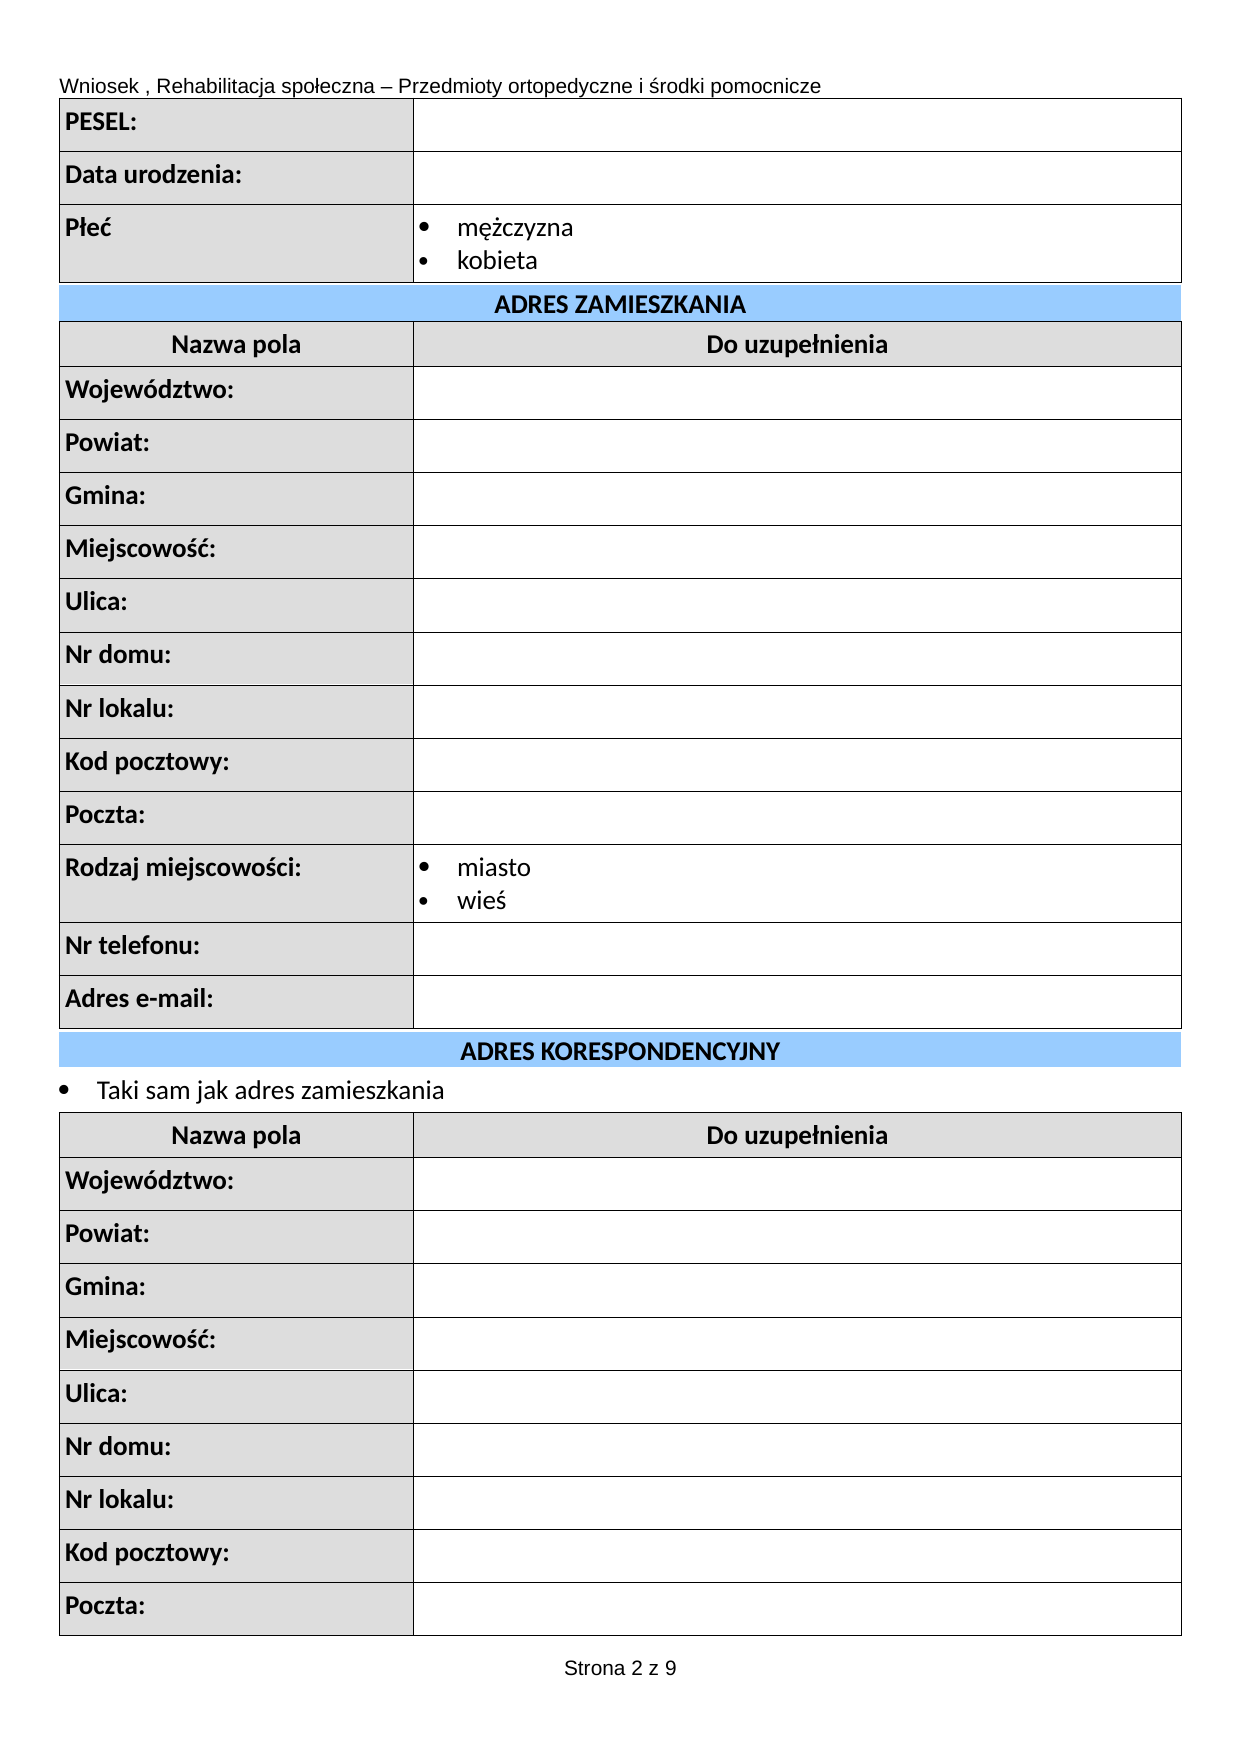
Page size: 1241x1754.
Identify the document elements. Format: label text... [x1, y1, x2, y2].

table_cell Nr domu: [60, 1424, 413, 1476]
table_cell [414, 579, 1181, 631]
table_header Nazwa pola [60, 322, 413, 366]
table_cell [414, 1371, 1181, 1423]
table_cell [414, 420, 1181, 472]
table_cell [414, 686, 1181, 738]
table_cell Miejscowość: [60, 1318, 413, 1369]
table_cell [414, 1530, 1181, 1582]
subtitle ADRES KORESPONDENCYJNY [59, 1032, 1181, 1067]
table_cell [414, 739, 1181, 791]
table_cell Nr telefonu: [60, 923, 413, 975]
table_cell [414, 152, 1181, 204]
table_cell Data urodzenia: [60, 152, 413, 204]
table_cell Gmina: [60, 1264, 413, 1316]
table_cell Powiat: [60, 420, 413, 472]
table_cell Poczta: [60, 792, 413, 844]
table_cell miasto wieś [414, 845, 1181, 922]
table_cell Powiat: [60, 1211, 413, 1263]
table_cell Gmina: [60, 473, 413, 525]
table_cell [414, 792, 1181, 844]
table_cell Płeć [60, 205, 413, 282]
table_cell Ulica: [60, 579, 413, 631]
table_header Do uzupełnienia [414, 322, 1181, 366]
table_cell Województwo: [60, 1158, 413, 1210]
table_cell [414, 99, 1181, 151]
table_cell [414, 633, 1181, 684]
table_cell Nr lokalu: [60, 1477, 413, 1529]
table_cell Kod pocztowy: [60, 739, 413, 791]
table_cell [414, 1424, 1181, 1476]
table_cell [414, 367, 1181, 419]
table_cell [414, 1158, 1181, 1210]
table_cell [414, 526, 1181, 578]
list Taki sam jak adres zamieszkania [59, 1073, 1181, 1106]
table_cell Nr lokalu: [60, 686, 413, 738]
table_cell Kod pocztowy: [60, 1530, 413, 1582]
table_cell Poczta: [60, 1583, 413, 1635]
table_cell mężczyzna kobieta [414, 205, 1181, 282]
table_header Do uzupełnienia [414, 1113, 1181, 1157]
table_cell [414, 1583, 1181, 1635]
table_cell Rodzaj miejscowości: [60, 845, 413, 922]
table_cell [414, 1211, 1181, 1263]
table_cell PESEL: [60, 99, 413, 151]
table_cell Nr domu: [60, 633, 413, 684]
table_cell [414, 1318, 1181, 1369]
table_cell Ulica: [60, 1371, 413, 1423]
table_cell [414, 1477, 1181, 1529]
table_cell [414, 976, 1181, 1028]
subtitle ADRES ZAMIESZKANIA [59, 285, 1181, 321]
table_cell Miejscowość: [60, 526, 413, 578]
table_header Nazwa pola [60, 1113, 413, 1157]
table_cell Adres e-mail: [60, 976, 413, 1028]
table_cell Województwo: [60, 367, 413, 419]
table_cell [414, 473, 1181, 525]
table_cell [414, 923, 1181, 975]
table_cell [414, 1264, 1181, 1316]
